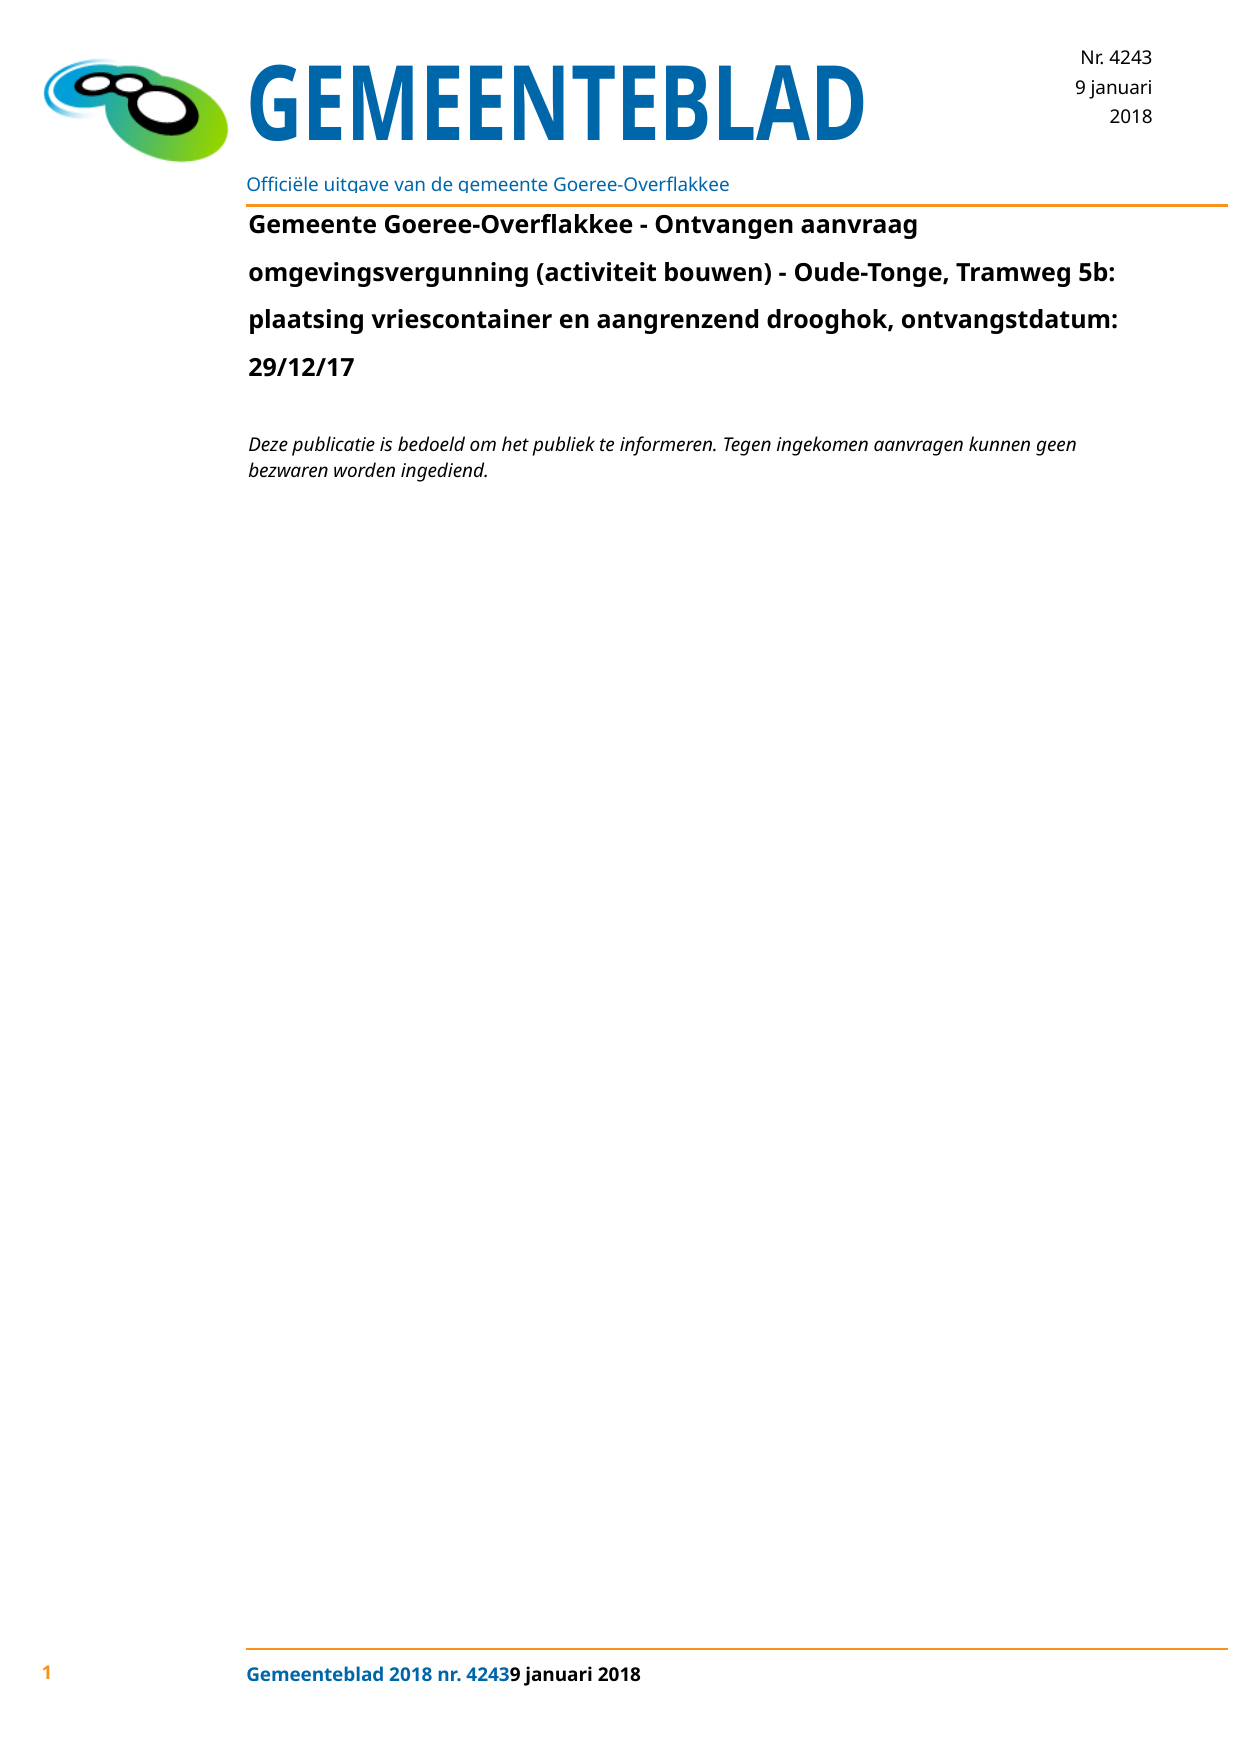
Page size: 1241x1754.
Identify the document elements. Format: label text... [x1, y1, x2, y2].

text Gemeente Goeree-Overflakkee - Ontvangen aanvraag omgevingsvergunning (activiteit bouwen) - Oude-Tonge, Tramweg 5b: plaatsing vriescontainer en aangrenzend drooghok, ontvangstdatum: 29/12/17 [248, 207, 1152, 384]
text Deze publicatie is bedoeld om het publiek te informeren. Tegen ingekomen aanvragen kunnen geen bezwaren worden ingediend. [248, 431, 1152, 483]
picture [41, 47, 231, 172]
